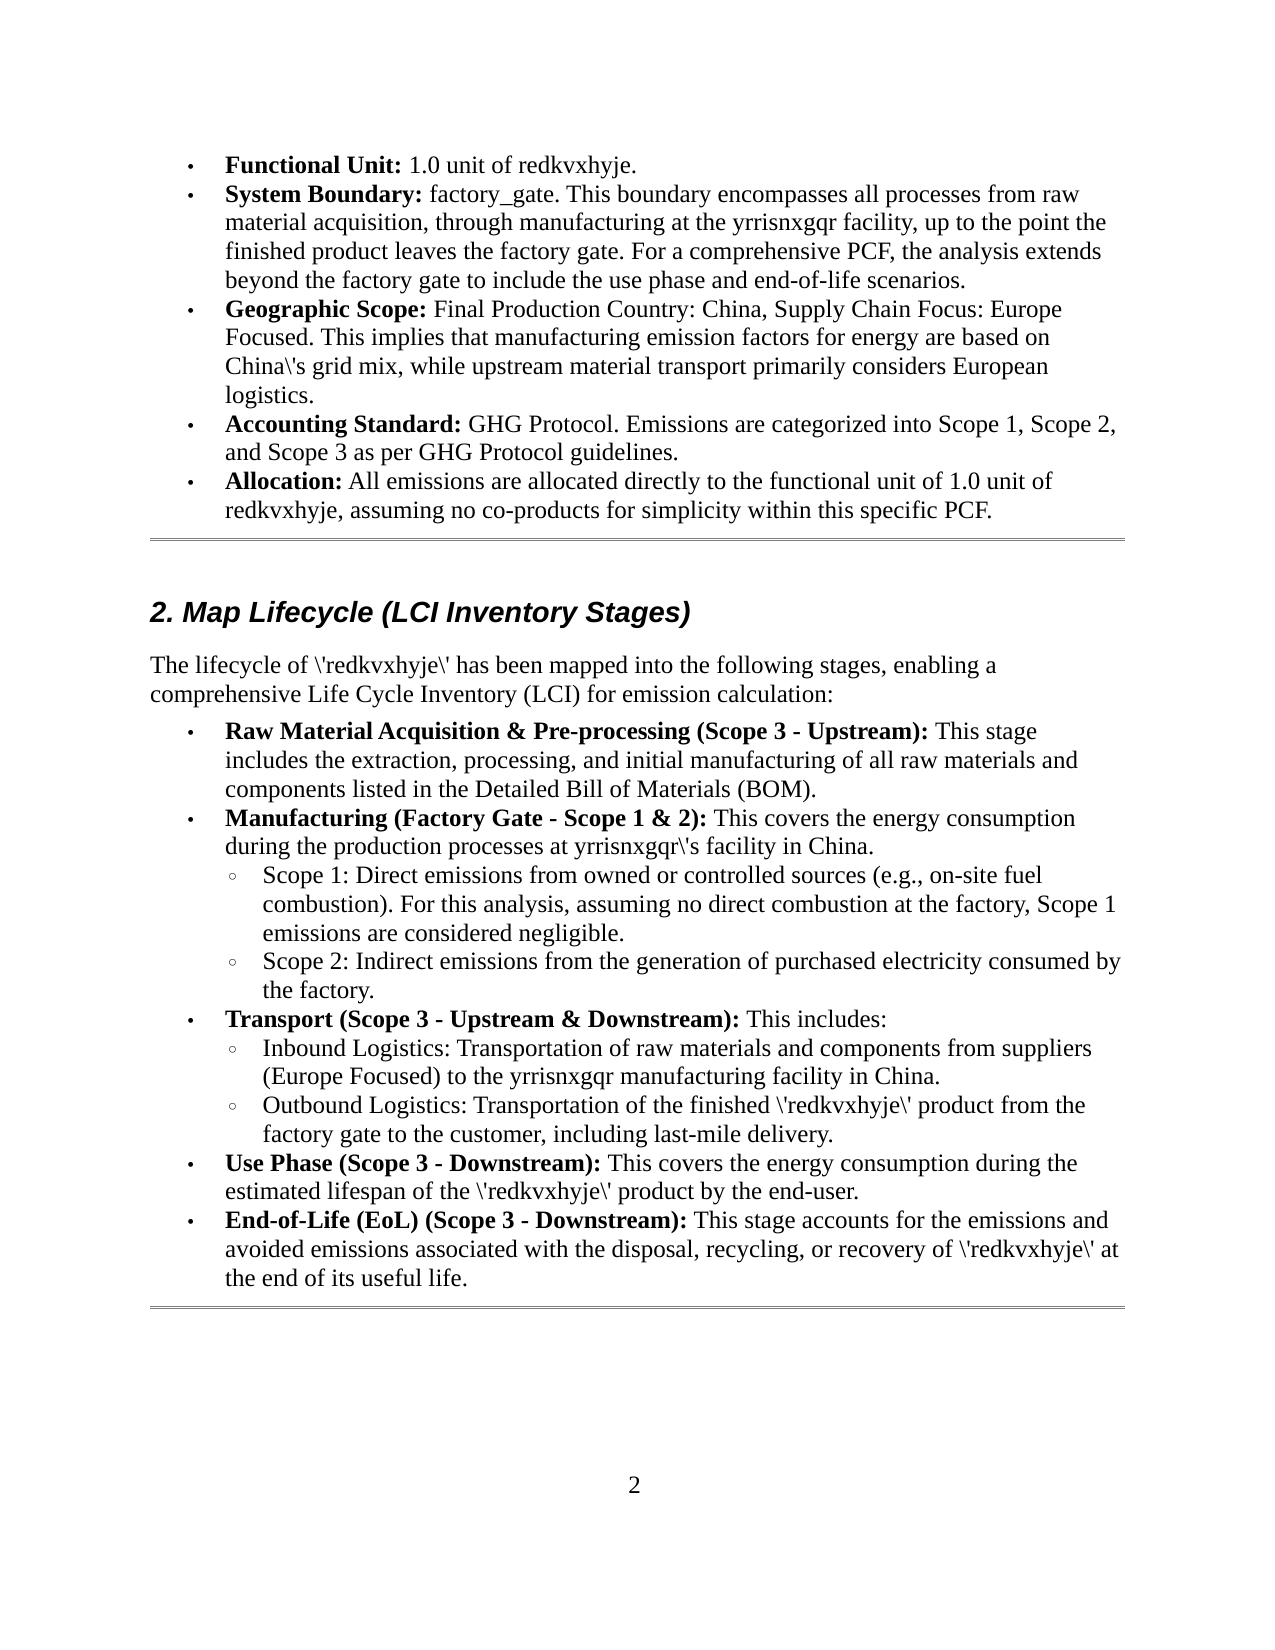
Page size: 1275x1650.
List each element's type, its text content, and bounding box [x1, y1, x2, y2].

list Raw Material Acquisition & Pre-processing (Scope 3 - Upstream): This stage includes the extraction, processing, and initial manufacturing of all raw materials and components listed in the Detailed Bill of Materials (BOM). [187, 716, 1125, 803]
list Accounting Standard: GHG Protocol. Emissions are categorized into Scope 1, Scope 2, and Scope 3 as per GHG Protocol guidelines. [187, 409, 1125, 466]
list Outbound Logistics: Transportation of the finished \'redkvxhyje\' product from the factory gate to the customer, including last-mile delivery. [225, 1090, 1125, 1148]
list Manufacturing (Factory Gate - Scope 1 & 2): This covers the energy consumption during the production processes at yrrisnxgqr\'s facility in China. [187, 803, 1125, 860]
list Scope 2: Indirect emissions from the generation of purchased electricity consumed by the factory. [225, 946, 1125, 1004]
list End-of-Life (EoL) (Scope 3 - Downstream): This stage accounts for the emissions and avoided emissions associated with the disposal, recycling, or recovery of \'redkvxhyje\' at the end of its useful life. [187, 1205, 1125, 1291]
list Inbound Logistics: Transportation of raw materials and components from suppliers (Europe Focused) to the yrrisnxgqr manufacturing facility in China. [225, 1033, 1125, 1090]
list System Boundary: factory_gate. This boundary encompasses all processes from raw material acquisition, through manufacturing at the yrrisnxgqr facility, up to the point the finished product leaves the factory gate. For a comprehensive PCF, the analysis extends beyond the factory gate to include the use phase and end-of-life scenarios. [187, 179, 1125, 294]
list Functional Unit: 1.0 unit of redkvxhyje. [187, 150, 1125, 179]
list Scope 1: Direct emissions from owned or controlled sources (e.g., on-site fuel combustion). For this analysis, assuming no direct combustion at the factory, Scope 1 emissions are considered negligible. [225, 860, 1125, 946]
list Geographic Scope: Final Production Country: China, Supply Chain Focus: Europe Focused. This implies that manufacturing emission factors for energy are based on China\'s grid mix, while upstream material transport primarily considers European logistics. [187, 294, 1125, 409]
list Allocation: All emissions are allocated directly to the functional unit of 1.0 unit of redkvxhyje, assuming no co-products for simplicity within this specific PCF. [187, 466, 1125, 524]
subtitle 2. Map Lifecycle (LCI Inventory Stages) [150, 595, 1125, 628]
list Transport (Scope 3 - Upstream & Downstream): This includes: [187, 1004, 1125, 1033]
text The lifecycle of \'redkvxhyje\' has been mapped into the following stages, enabling a comprehensive Life Cycle Inventory (LCI) for emission calculation: [150, 650, 1125, 707]
list Use Phase (Scope 3 - Downstream): This covers the energy consumption during the estimated lifespan of the \'redkvxhyje\' product by the end-user. [187, 1148, 1125, 1205]
